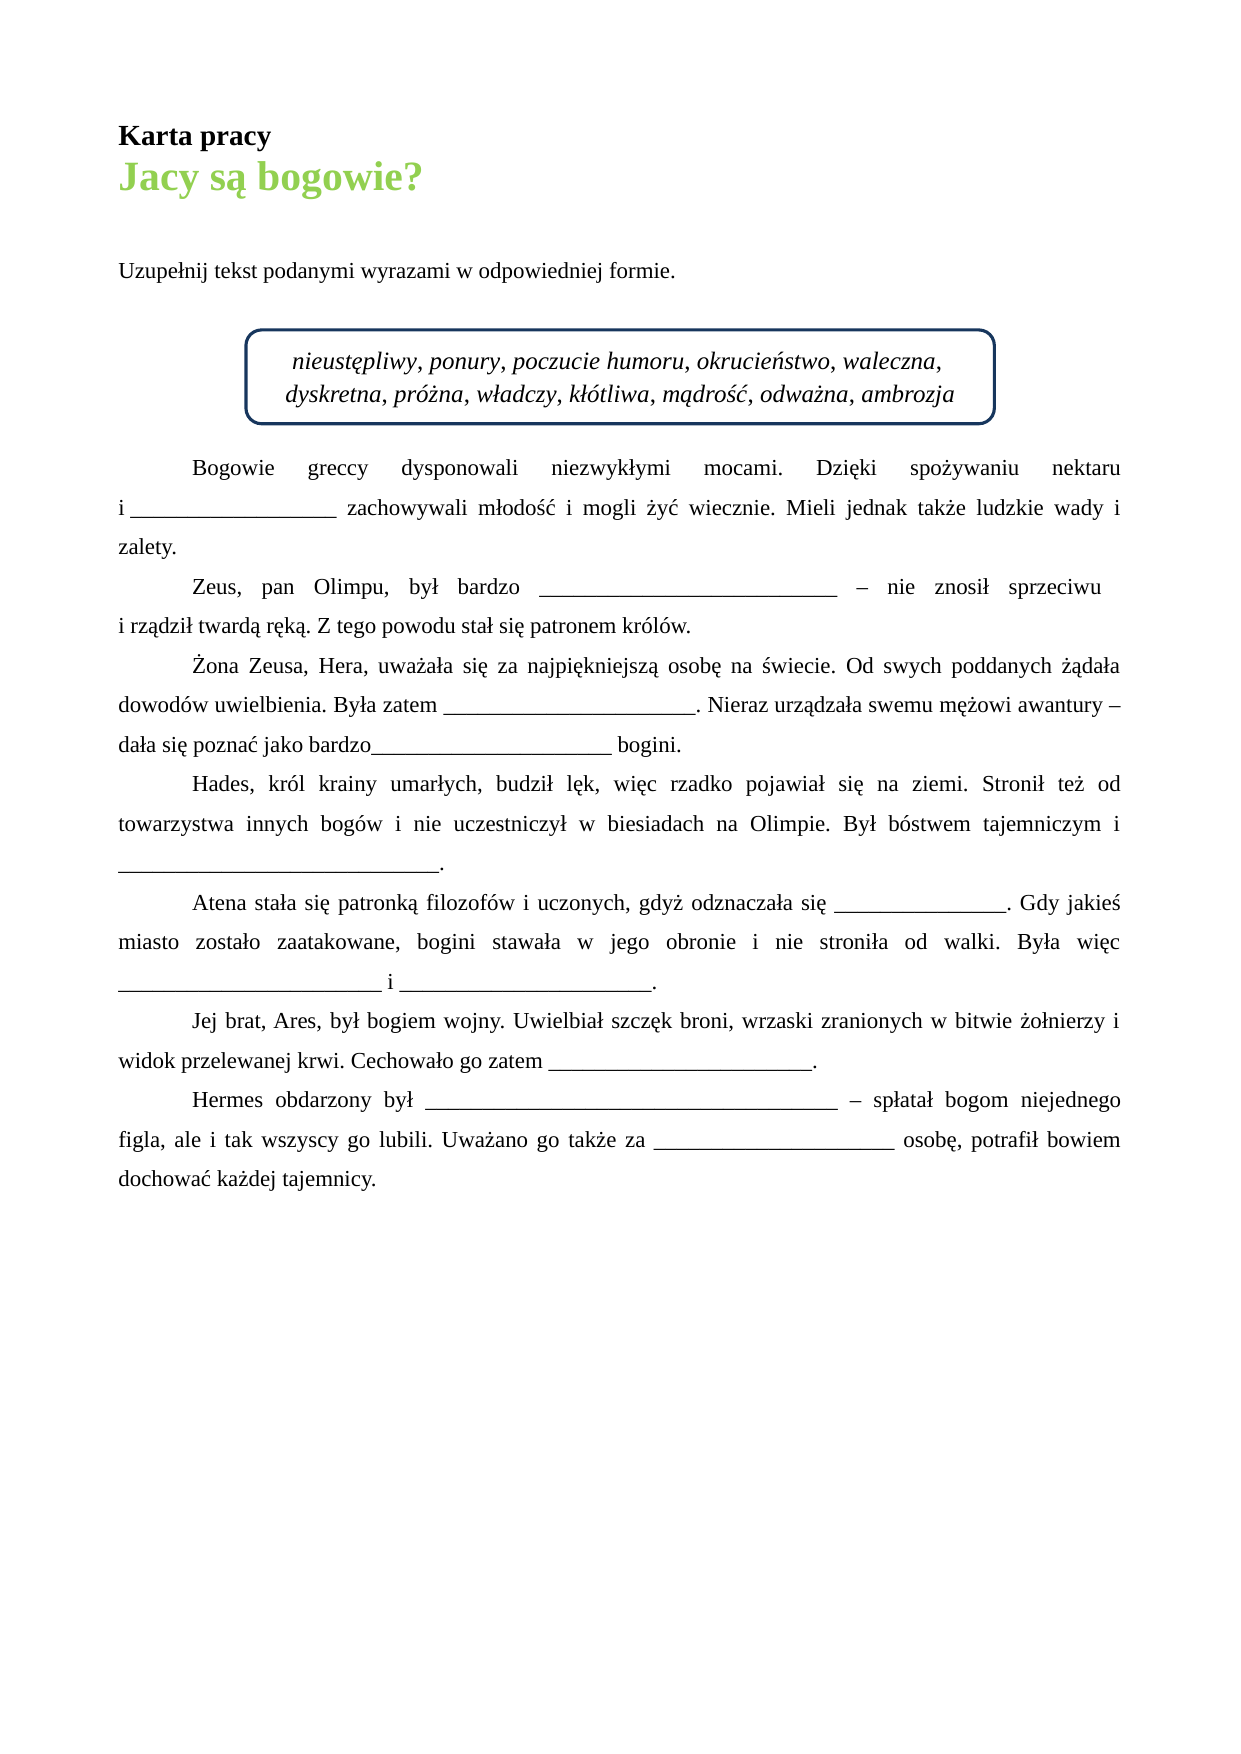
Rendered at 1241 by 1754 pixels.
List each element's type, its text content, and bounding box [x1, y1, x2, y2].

text Zeus, pan Olimpu, był bardzo __________________________ – nie znosił sprzeciwu i rządził twardą ręką. Z tego powodu stał się patronem królów. [118, 573, 1122, 639]
text Jacy są bogowie? [118, 152, 1122, 199]
text Atena stała się patronką filozofów i uczonych, gdyż odznaczała się _______________. Gdy jakieś miasto zostało zaatakowane, bogini stawała w jego obronie i nie stroniła od walki. Była więc _______________________ i ______________________. [118, 889, 1122, 994]
text Jej brat, Ares, był bogiem wojny. Uwielbiał szczęk broni, wrzaski zranionych w bitwie żołnierzy i widok przelewanej krwi. Cechowało go zatem _______________________. [118, 1007, 1122, 1073]
text Hermes obdarzony był ____________________________________ – spłatał bogom niejednego figla, ale i tak wszyscy go lubili. Uważano go także za _____________________ osobę, potrafił bowiem dochować każdej tajemnicy. [118, 1086, 1122, 1191]
text Bogowie greccy dysponowali niezwykłymi mocami. Dzięki spożywaniu nektaru i __________________ zachowywali młodość i mogli żyć wiecznie. Mieli jednak także ludzkie wady i zalety. [118, 454, 1122, 560]
text Uzupełnij tekst podanymi wyrazami w odpowiedniej formie. [118, 257, 1122, 283]
text Żona Zeusa, Hera, uważała się za najpiękniejszą osobę na świecie. Od swych poddanych żądała dowodów uwielbienia. Była zatem ______________________. Nieraz urządzała swemu mężowi awantury – dała się poznać jako bardzo_____________________ bogini. [118, 652, 1122, 757]
text Hades, król krainy umarłych, budził lęk, więc rzadko pojawiał się na ziemi. Stronił też od towarzystwa innych bogów i nie uczestniczył w biesiadach na Olimpie. Był bóstwem tajemniczym i ____________________________. [118, 770, 1122, 876]
text Karta pracy [118, 118, 1122, 152]
